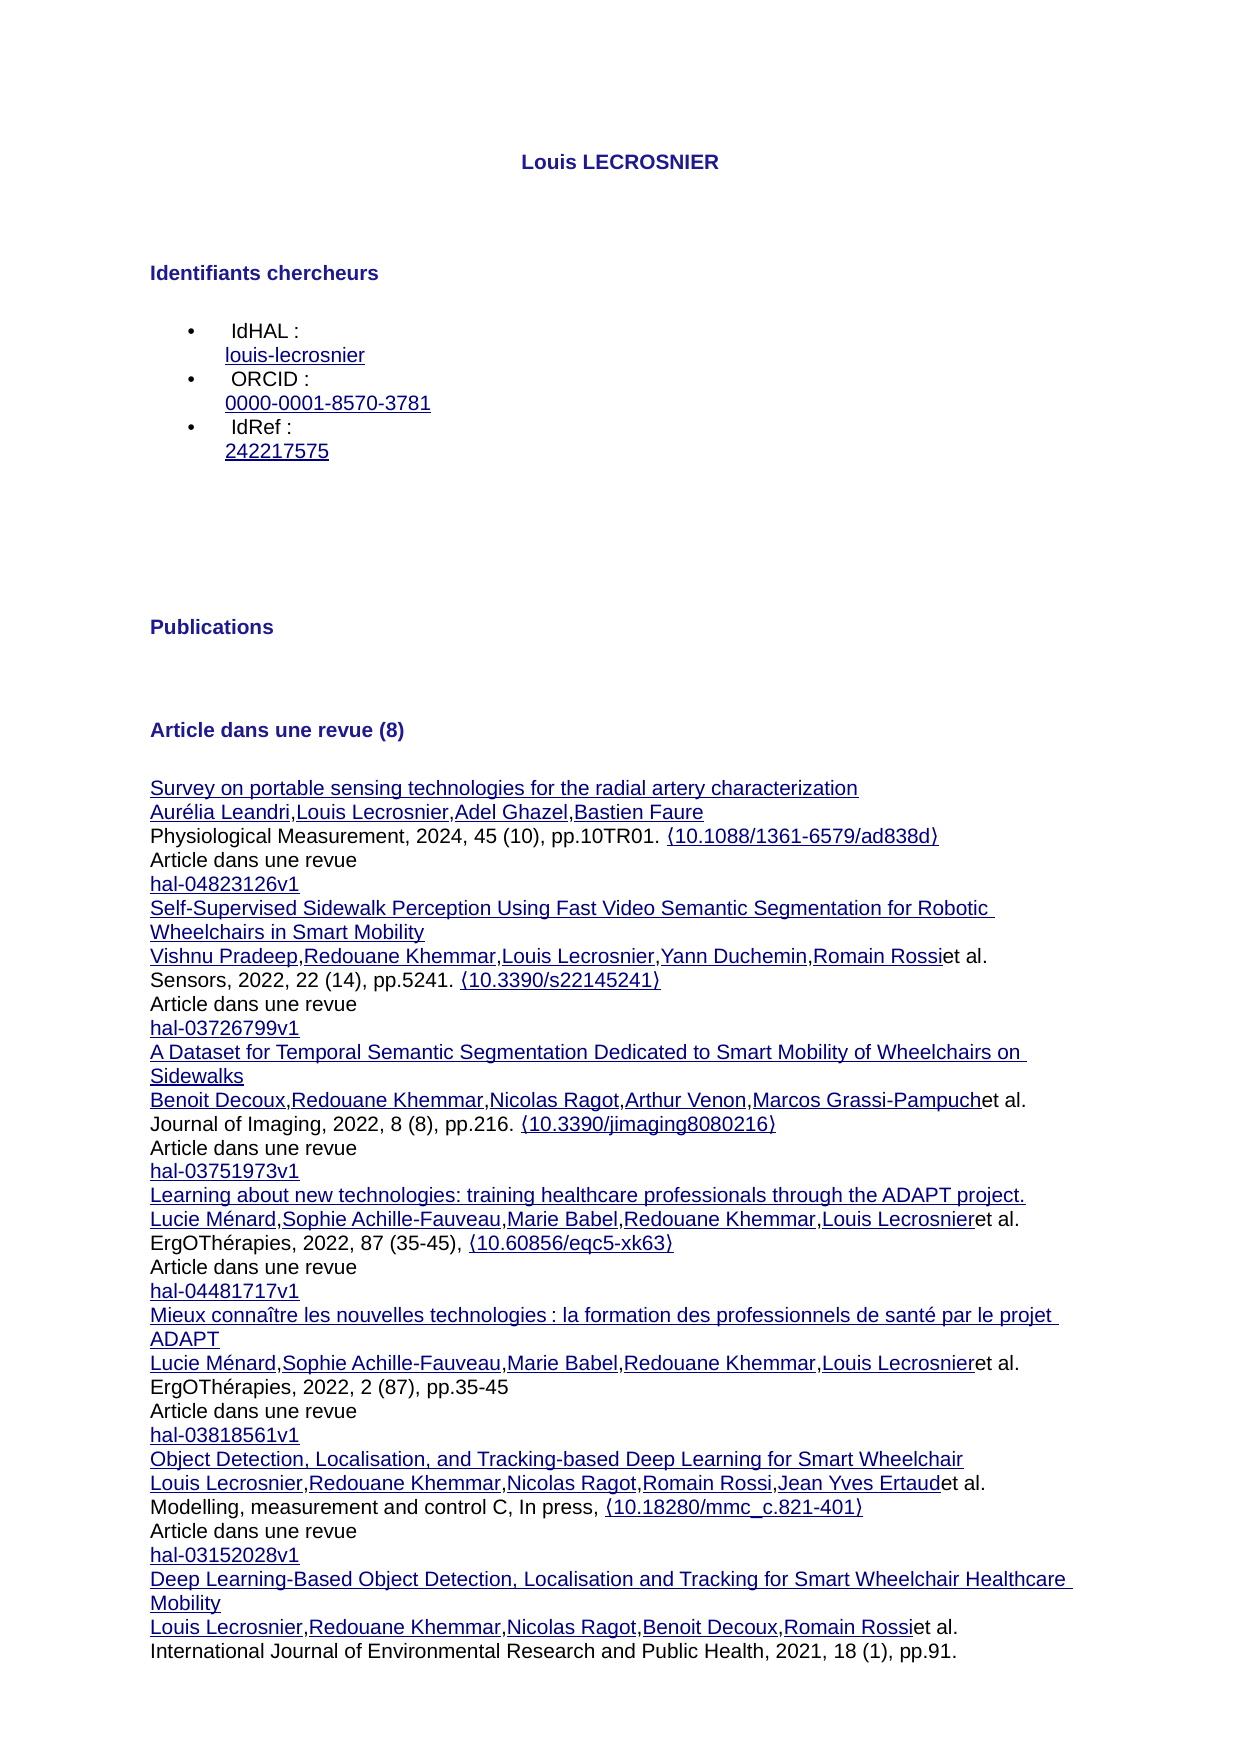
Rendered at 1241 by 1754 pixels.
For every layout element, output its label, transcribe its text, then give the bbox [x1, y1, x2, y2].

list ORCID : [187, 367, 1090, 391]
list IdRef : [187, 414, 1090, 438]
list louis-lecrosnier [187, 343, 1090, 367]
table_cell Learning about new technologies: training healthcare professionals through the ADAPT project. Lucie Ménard,Sophie Achille-Fauveau,Marie Babel,Redouane Khemmar,Louis Lecrosnieret al. ErgOThérapies, 2022, 87 (35-45), ⟨10.60856/eqc5-xk63⟩ Article dans une revue hal-04481717v1 [150, 1183, 1090, 1303]
table_cell Mieux connaître les nouvelles technologies : la formation des professionnels de santé par le projet ADAPT Lucie Ménard,Sophie Achille-Fauveau,Marie Babel,Redouane Khemmar,Louis Lecrosnieret al. ErgOThérapies, 2022, 2 (87), pp.35-45 Article dans une revue hal-03818561v1 [150, 1303, 1090, 1447]
subtitle Louis LECROSNIER [150, 150, 1090, 174]
list 0000-0001-8570-3781 [187, 391, 1090, 414]
table_cell Deep Learning-Based Object Detection, Localisation and Tracking for Smart Wheelchair Healthcare Mobility Louis Lecrosnier,Redouane Khemmar,Nicolas Ragot,Benoit Decoux,Romain Rossiet al. International Journal of Environmental Research and Public Health, 2021, 18 (1), pp.91. [150, 1567, 1090, 1662]
subtitle Identifiants chercheurs [150, 260, 1090, 284]
list IdHAL : [187, 319, 1090, 343]
list 242217575 [187, 438, 1090, 462]
table_header Survey on portable sensing technologies for the radial artery characterization Aurélia Leandri,Louis Lecrosnier,Adel Ghazel,Bastien Faure Physiological Measurement, 2024, 45 (10), pp.10TR01. ⟨10.1088/1361-6579/ad838d⟩ Article dans une revue hal-04823126v1 [150, 776, 1090, 896]
table_cell A Dataset for Temporal Semantic Segmentation Dedicated to Smart Mobility of Wheelchairs on Sidewalks Benoit Decoux,Redouane Khemmar,Nicolas Ragot,Arthur Venon,Marcos Grassi-Pampuchet al. Journal of Imaging, 2022, 8 (8), pp.216. ⟨10.3390/jimaging8080216⟩ Article dans une revue hal-03751973v1 [150, 1040, 1090, 1183]
table_cell Self-Supervised Sidewalk Perception Using Fast Video Semantic Segmentation for Robotic Wheelchairs in Smart Mobility Vishnu Pradeep,Redouane Khemmar,Louis Lecrosnier,Yann Duchemin,Romain Rossiet al. Sensors, 2022, 22 (14), pp.5241. ⟨10.3390/s22145241⟩ Article dans une revue hal-03726799v1 [150, 896, 1090, 1039]
table_cell Object Detection, Localisation, and Tracking-based Deep Learning for Smart Wheelchair Louis Lecrosnier,Redouane Khemmar,Nicolas Ragot,Romain Rossi,Jean Yves Ertaudet al. Modelling, measurement and control C, In press, ⟨10.18280/mmc_c.821-401⟩ Article dans une revue hal-03152028v1 [150, 1447, 1090, 1567]
subtitle Publications [150, 614, 1090, 638]
subtitle Article dans une revue (8) [150, 718, 1090, 742]
